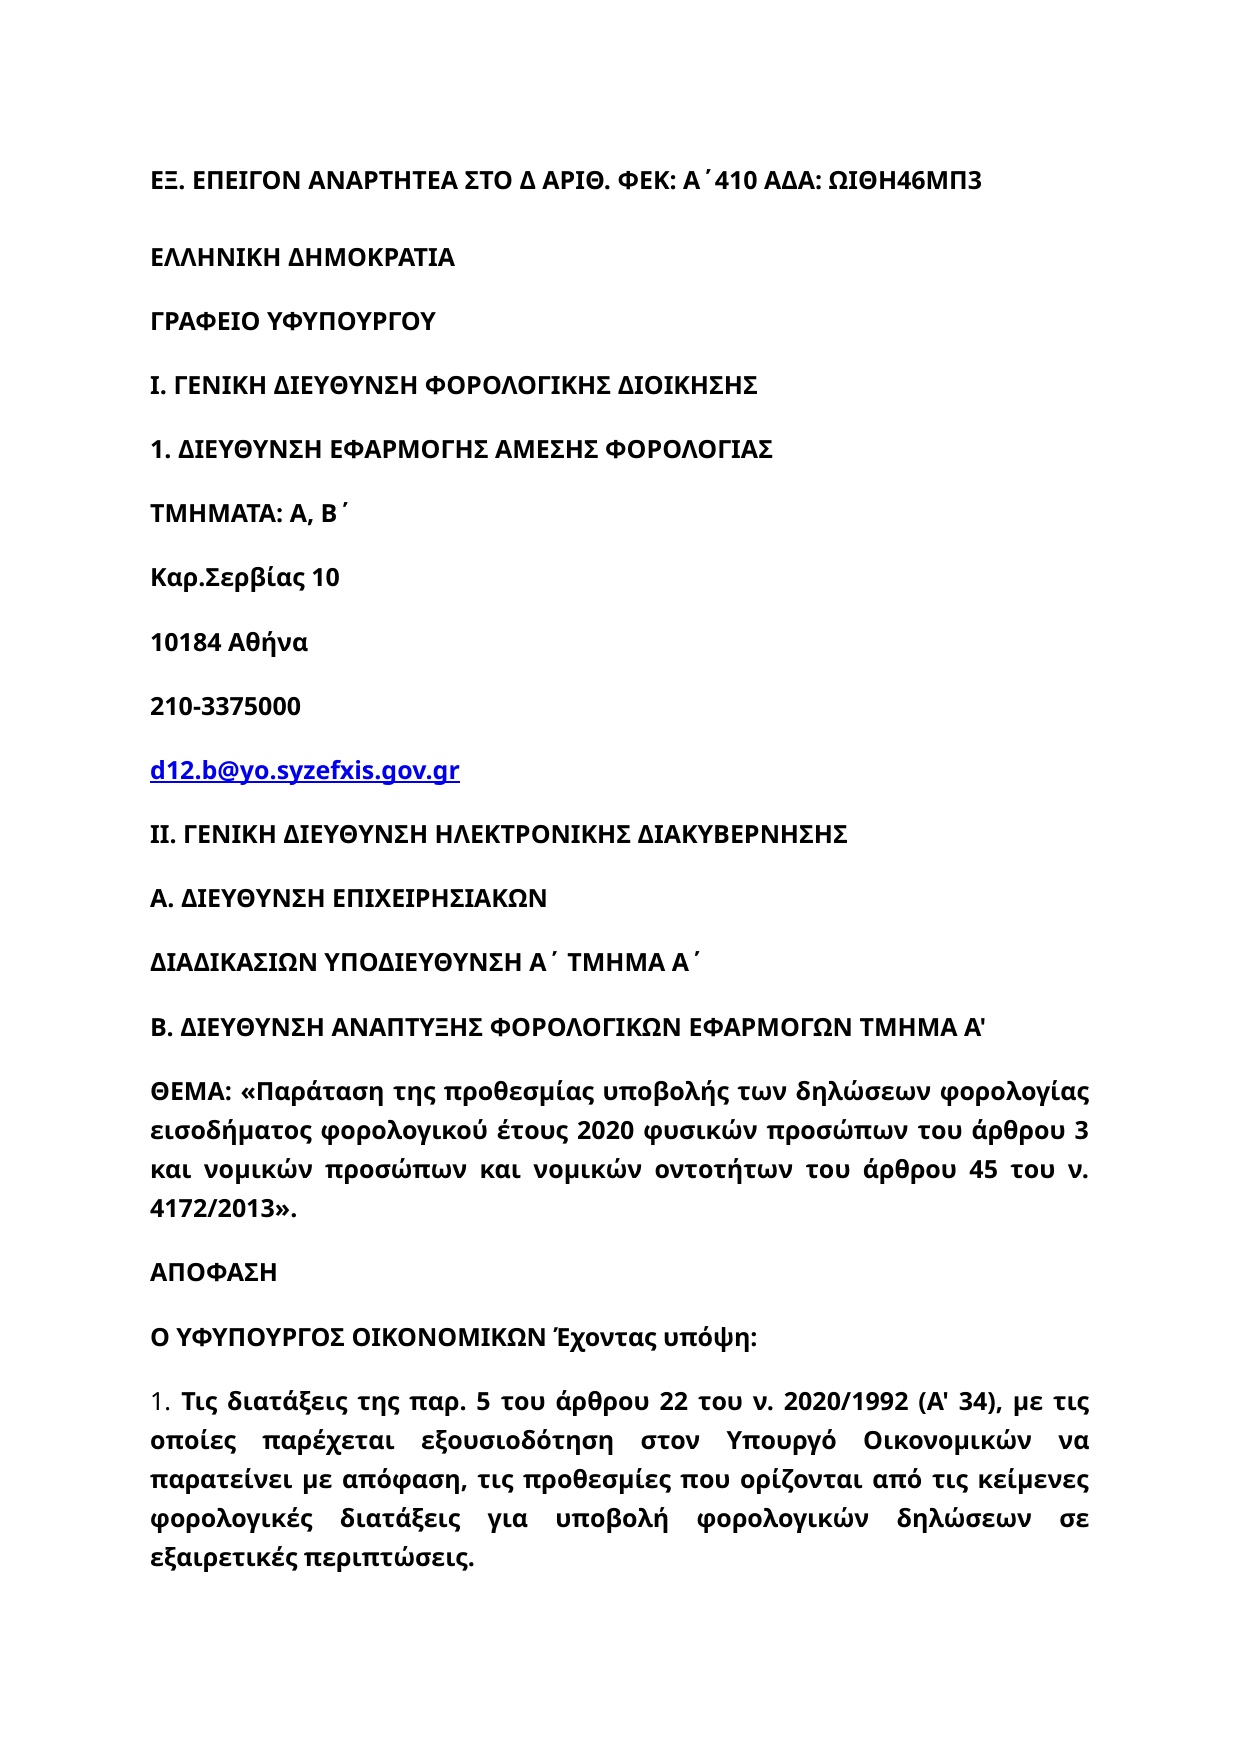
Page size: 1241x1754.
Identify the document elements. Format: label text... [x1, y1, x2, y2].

text 10184 Αθήνα [150, 624, 1090, 658]
text Α. ΔΙΕΥΘΥΝΣΗ ΕΠΙΧΕΙΡΗΣΙΑΚΩΝ [150, 881, 1090, 915]
text Καρ.Σερβίας 10 [150, 560, 1090, 594]
title ΕΞ. ΕΠΕΙΓΟΝ ΑΝΑΡΤΗΤΕΑ ΣΤΟ Δ ΑΡΙΘ. ΦΕΚ: Α΄410 ΑΔΑ: ΩΙΘΗ46ΜΠ3 [150, 162, 1090, 197]
text ΤΜΗΜΑΤΑ: Α, Β΄ [150, 496, 1090, 530]
text Β. ΔΙΕΥΘΥΝΣΗ ΑΝΑΠΤΥΞΗΣ ΦΟΡΟΛΟΓΙΚΩΝ ΕΦΑΡΜΟΓΩΝ ΤΜΗΜΑ Α' [150, 1009, 1090, 1043]
text d12.b@yo.syzefxis.gov.gr [150, 752, 1090, 787]
text ΕΛΛΗΝΙΚΗ ΔΗΜΟΚΡΑΤΙΑ [150, 239, 1090, 273]
text Ι. ΓΕΝΙΚΗ ΔΙΕΥΘΥΝΣΗ ΦΟΡΟΛΟΓΙΚΗΣ ΔΙΟΙΚΗΣΗΣ [150, 367, 1090, 402]
text ΑΠΟΦΑΣΗ [150, 1255, 1090, 1289]
text ΘΕΜΑ: «Παράταση της προθεσμίας υποβολής των δηλώσεων φορολογίας εισοδήματος φορολογικού έτους 2020 φυσικών προσώπων του άρθρου 3 και νομικών προσώπων και νομικών οντοτήτων του άρθρου 45 του ν. 4172/2013». [150, 1073, 1090, 1225]
text ΓΡΑΦΕΙΟ ΥΦΥΠΟΥΡΓΟΥ [150, 303, 1090, 337]
text Ο ΥΦΥΠΟΥΡΓΟΣ ΟΙΚΟΝΟΜΙΚΩΝ Έχοντας υπόψη: [150, 1319, 1090, 1353]
text 210-3375000 [150, 688, 1090, 722]
text ΔΙΑΔΙΚΑΣΙΩΝ ΥΠΟΔΙΕΥΘΥΝΣΗ Α΄ ΤΜΗΜΑ Α΄ [150, 945, 1090, 979]
text 1. ΔΙΕΥΘΥΝΣΗ ΕΦΑΡΜΟΓΗΣ ΑΜΕΣΗΣ ΦΟΡΟΛΟΓΙΑΣ [150, 432, 1090, 466]
text ΙΙ. ΓΕΝΙΚΗ ΔΙΕΥΘΥΝΣΗ ΗΛΕΚΤΡΟΝΙΚΗΣ ΔΙΑΚΥΒΕΡΝΗΣΗΣ [150, 817, 1090, 851]
text 1. Τις διατάξεις της παρ. 5 του άρθρου 22 του ν. 2020/1992 (Α' 34), με τις οποίες παρέχεται εξουσιοδότηση στον Υπουργό Οικονομικών να παρατείνει με απόφαση, τις προθεσμίες που ορίζονται από τις κείμενες φορολογικές διατάξεις για υποβολή φορολογικών δηλώσεων σε εξαιρετικές περιπτώσεις. [150, 1383, 1090, 1574]
